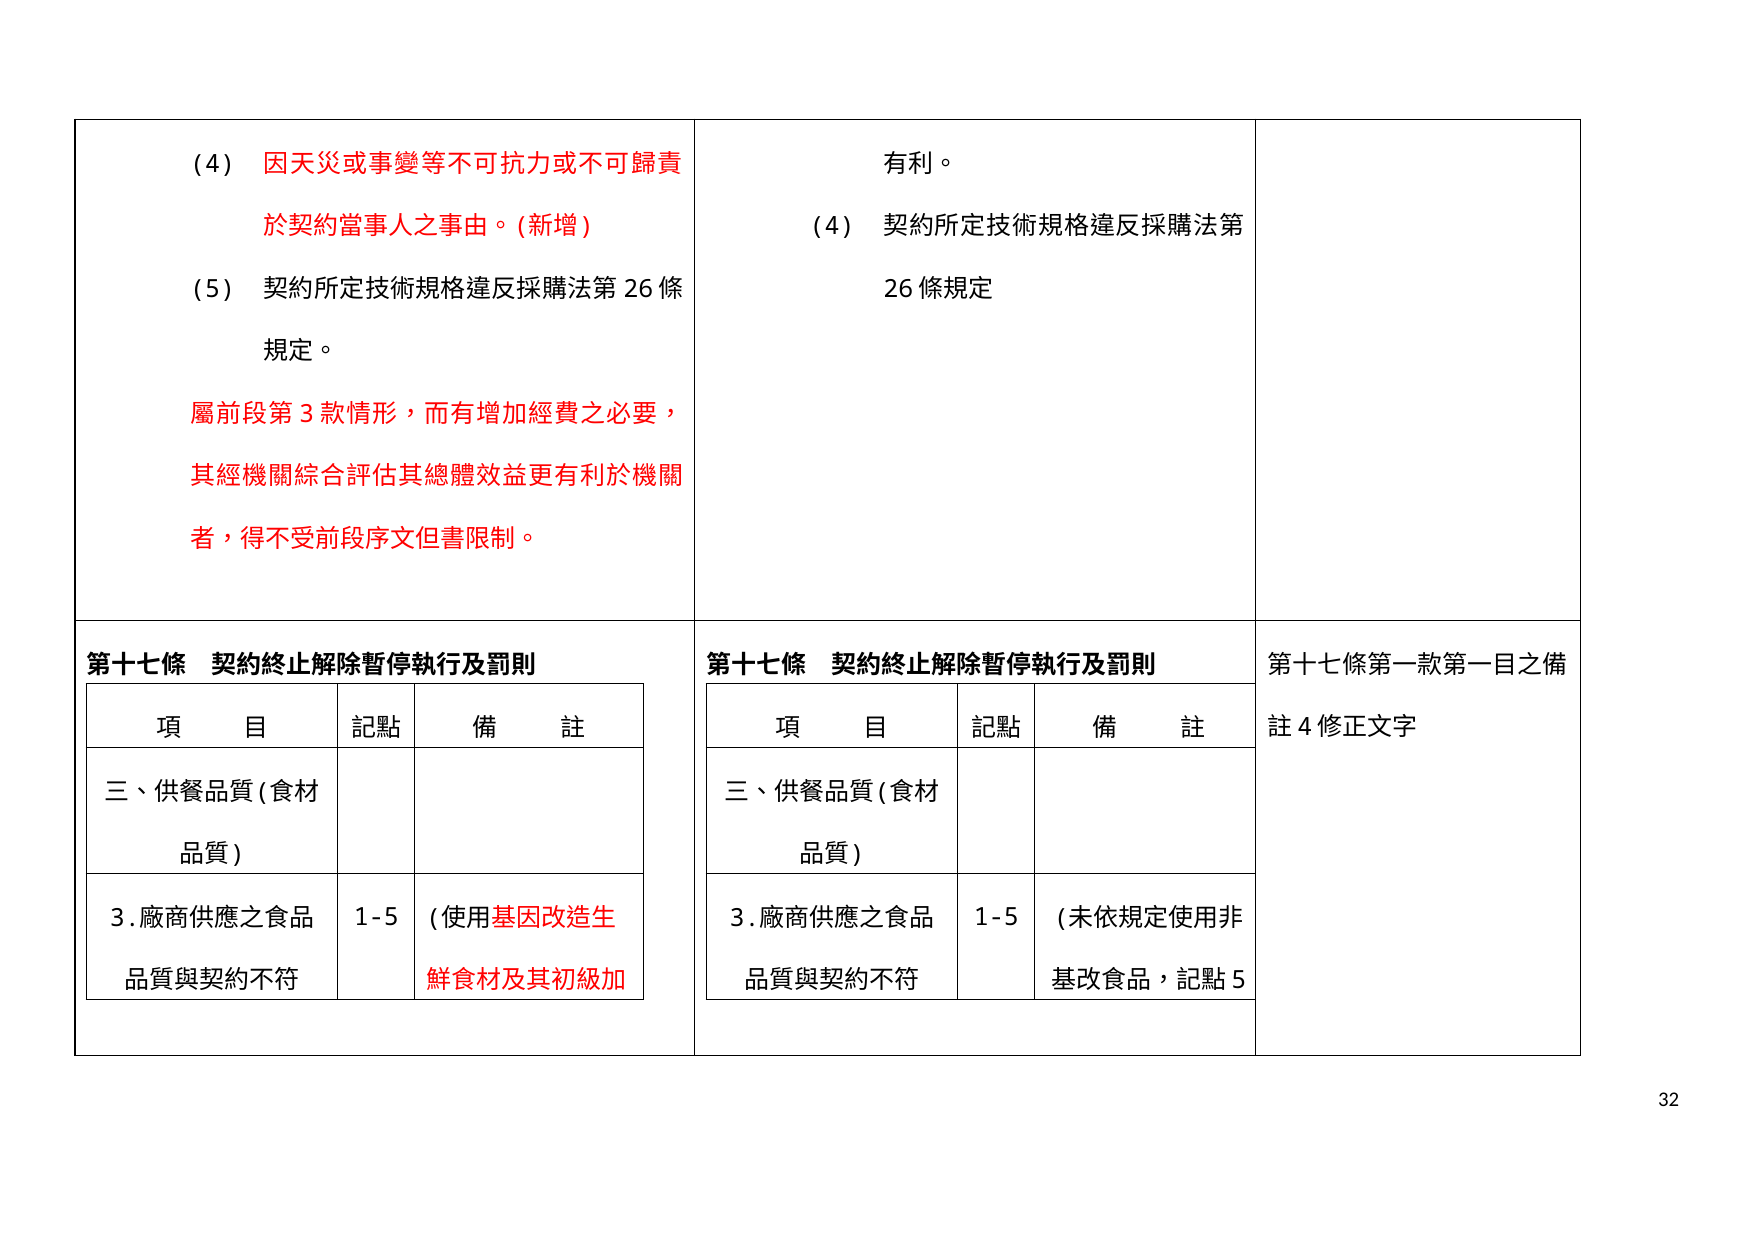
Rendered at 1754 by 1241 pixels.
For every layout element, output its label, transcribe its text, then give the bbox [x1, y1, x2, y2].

table_cell 三、供餐品質(食材品質) [87, 748, 337, 873]
table_header 記點 [958, 684, 1034, 747]
table_header 項 目 [707, 684, 957, 747]
table_cell [958, 748, 1034, 873]
table_header 記點 [338, 684, 414, 747]
table_cell 3.廠商供應之食品品質與契約不符 [707, 874, 957, 999]
table_cell 1-5 [338, 874, 414, 999]
table_cell (未依規定使用非基改食品，記點5 [1035, 874, 1255, 999]
table_header 項 目 [87, 684, 337, 747]
table_cell 三、供餐品質(食材品質) [707, 748, 957, 873]
table_cell 第十七條 契約終止解除暫停執行及罰則 [76, 621, 694, 1055]
table_cell [1035, 748, 1255, 873]
table_cell 第十六條 契約變更及轉讓 四、契約約定之採購標的，其有下列情形之一者，廠商得敘明理由，檢附規格、功能、效益及價格比較表，徵得機關書面同意後，以其他規格、功能及效益相同或較優者代之。但不得據以增加契約價金。其因而減省廠商履約費用者，應自契約價金中扣除。 契約原標示之廠牌或型號不再製造或供應。 契約原標示之分包廠商不再營業或拒絕供應。 較契約原標示者更優或對機關更有利。 契約所定技術規格違反採購法第26條規定 [695, 120, 1255, 619]
table_cell [338, 748, 414, 873]
table_header 備 註 [1035, 684, 1255, 747]
table_cell 第十七條 契約終止解除暫停執行及罰則 [695, 621, 1255, 1055]
table_cell [415, 748, 643, 873]
table_header 備 註 [415, 684, 643, 747]
table_cell 第十六條 契約變更及轉讓 四、契約約定之採購標的，其有下列情形之一者，廠商得敘明理由，檢附規格、功能、效益及價格比較表，徵得機關書面同意後，以其他規格、功能及效益相同或較優者代之。但不得據以增加契約價金。其因而減省廠商履約費用者，應自契約價金中扣除。 契約原標示之廠牌或型號不再製造或供應。 契約原標示之分包廠商不再營業或拒絕供應。 較契約原標示者更優或對機關更有利。 因天災或事變等不可抗力或不可歸責於契約當事人之事由。(新增) 契約所定技術規格違反採購法第26條規定。 屬前段第3款情形，而有增加經費之必要，其經機關綜合評估其總體效益更有利於機關者，得不受前段序文但書限制。 [76, 120, 694, 619]
table_cell [1256, 120, 1580, 619]
table_cell 1-5 [958, 874, 1034, 999]
table_cell 第十七條第一款第一目之備註4修正文字 [1256, 621, 1580, 1055]
table_cell 3.廠商供應之食品品質與契約不符 [87, 874, 337, 999]
table_cell (使用基因改造生鮮食材及其初級加 [415, 874, 643, 999]
